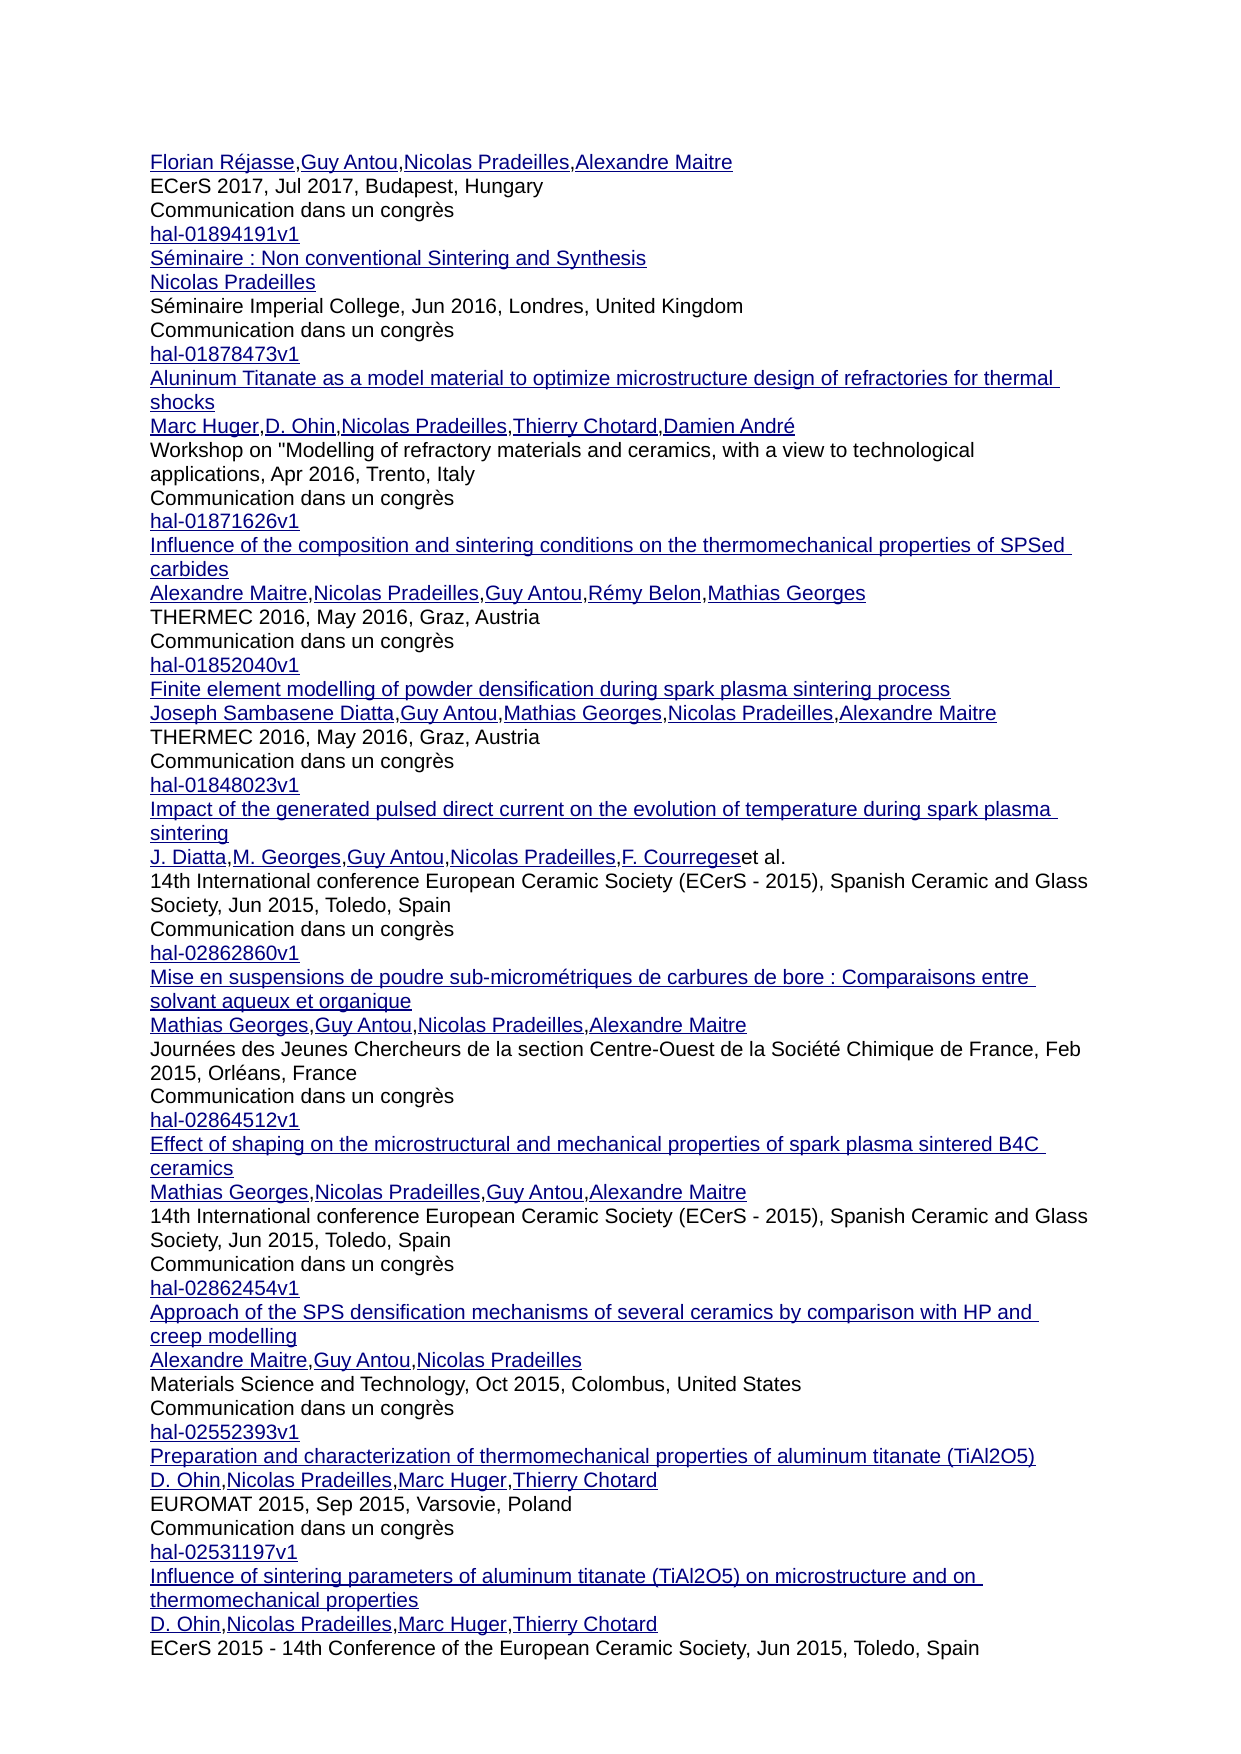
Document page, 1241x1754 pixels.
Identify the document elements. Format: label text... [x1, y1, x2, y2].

table_cell Séminaire : Non conventional Sintering and Synthesis Nicolas Pradeilles Séminaire Imperial College, Jun 2016, Londres, United Kingdom Communication dans un congrès hal-01878473v1 [150, 246, 1090, 366]
table_cell Mise en suspensions de poudre sub-micrométriques de carbures de bore : Comparaisons entre solvant aqueux et organique Mathias Georges,Guy Antou,Nicolas Pradeilles,Alexandre Maitre Journées des Jeunes Chercheurs de la section Centre-Ouest de la Société Chimique de France, Feb 2015, Orléans, France Communication dans un congrès hal-02864512v1 [150, 965, 1090, 1132]
table_cell Preparation and characterization of thermomechanical properties of aluminum titanate (TiAl2O5) D. Ohin,Nicolas Pradeilles,Marc Huger,Thierry Chotard EUROMAT 2015, Sep 2015, Varsovie, Poland Communication dans un congrès hal-02531197v1 [150, 1444, 1090, 1563]
table_cell Approach of the SPS densification mechanisms of several ceramics by comparison with HP and creep modelling Alexandre Maitre,Guy Antou,Nicolas Pradeilles Materials Science and Technology, Oct 2015, Colombus, United States Communication dans un congrès hal-02552393v1 [150, 1300, 1090, 1444]
table_cell Florian Réjasse,Guy Antou,Nicolas Pradeilles,Alexandre Maitre ECerS 2017, Jul 2017, Budapest, Hungary Communication dans un congrès hal-01894191v1 [150, 150, 1090, 246]
table_cell Influence of the composition and sintering conditions on the thermomechanical properties of SPSed carbides Alexandre Maitre,Nicolas Pradeilles,Guy Antou,Rémy Belon,Mathias Georges THERMEC 2016, May 2016, Graz, Austria Communication dans un congrès hal-01852040v1 [150, 533, 1090, 677]
table_cell Effect of shaping on the microstructural and mechanical properties of spark plasma sintered B4C ceramics Mathias Georges,Nicolas Pradeilles,Guy Antou,Alexandre Maitre 14th International conference European Ceramic Society (ECerS - 2015), Spanish Ceramic and Glass Society, Jun 2015, Toledo, Spain Communication dans un congrès hal-02862454v1 [150, 1132, 1090, 1300]
table_cell Finite element modelling of powder densification during spark plasma sintering process Joseph Sambasene Diatta,Guy Antou,Mathias Georges,Nicolas Pradeilles,Alexandre Maitre THERMEC 2016, May 2016, Graz, Austria Communication dans un congrès hal-01848023v1 [150, 677, 1090, 797]
table_cell Impact of the generated pulsed direct current on the evolution of temperature during spark plasma sintering J. Diatta,M. Georges,Guy Antou,Nicolas Pradeilles,F. Courregeset al. 14th International conference European Ceramic Society (ECerS - 2015), Spanish Ceramic and Glass Society, Jun 2015, Toledo, Spain Communication dans un congrès hal-02862860v1 [150, 797, 1090, 964]
table_cell Aluninum Titanate as a model material to optimize microstructure design of refractories for thermal shocks Marc Huger,D. Ohin,Nicolas Pradeilles,Thierry Chotard,Damien André Workshop on "Modelling of refractory materials and ceramics, with a view to technological applications, Apr 2016, Trento, Italy Communication dans un congrès hal-01871626v1 [150, 366, 1090, 533]
table_cell Influence of sintering parameters of aluminum titanate (TiAl2O5) on microstructure and on thermomechanical properties D. Ohin,Nicolas Pradeilles,Marc Huger,Thierry Chotard ECerS 2015 - 14th Conference of the European Ceramic Society, Jun 2015, Toledo, Spain [150, 1564, 1090, 1659]
